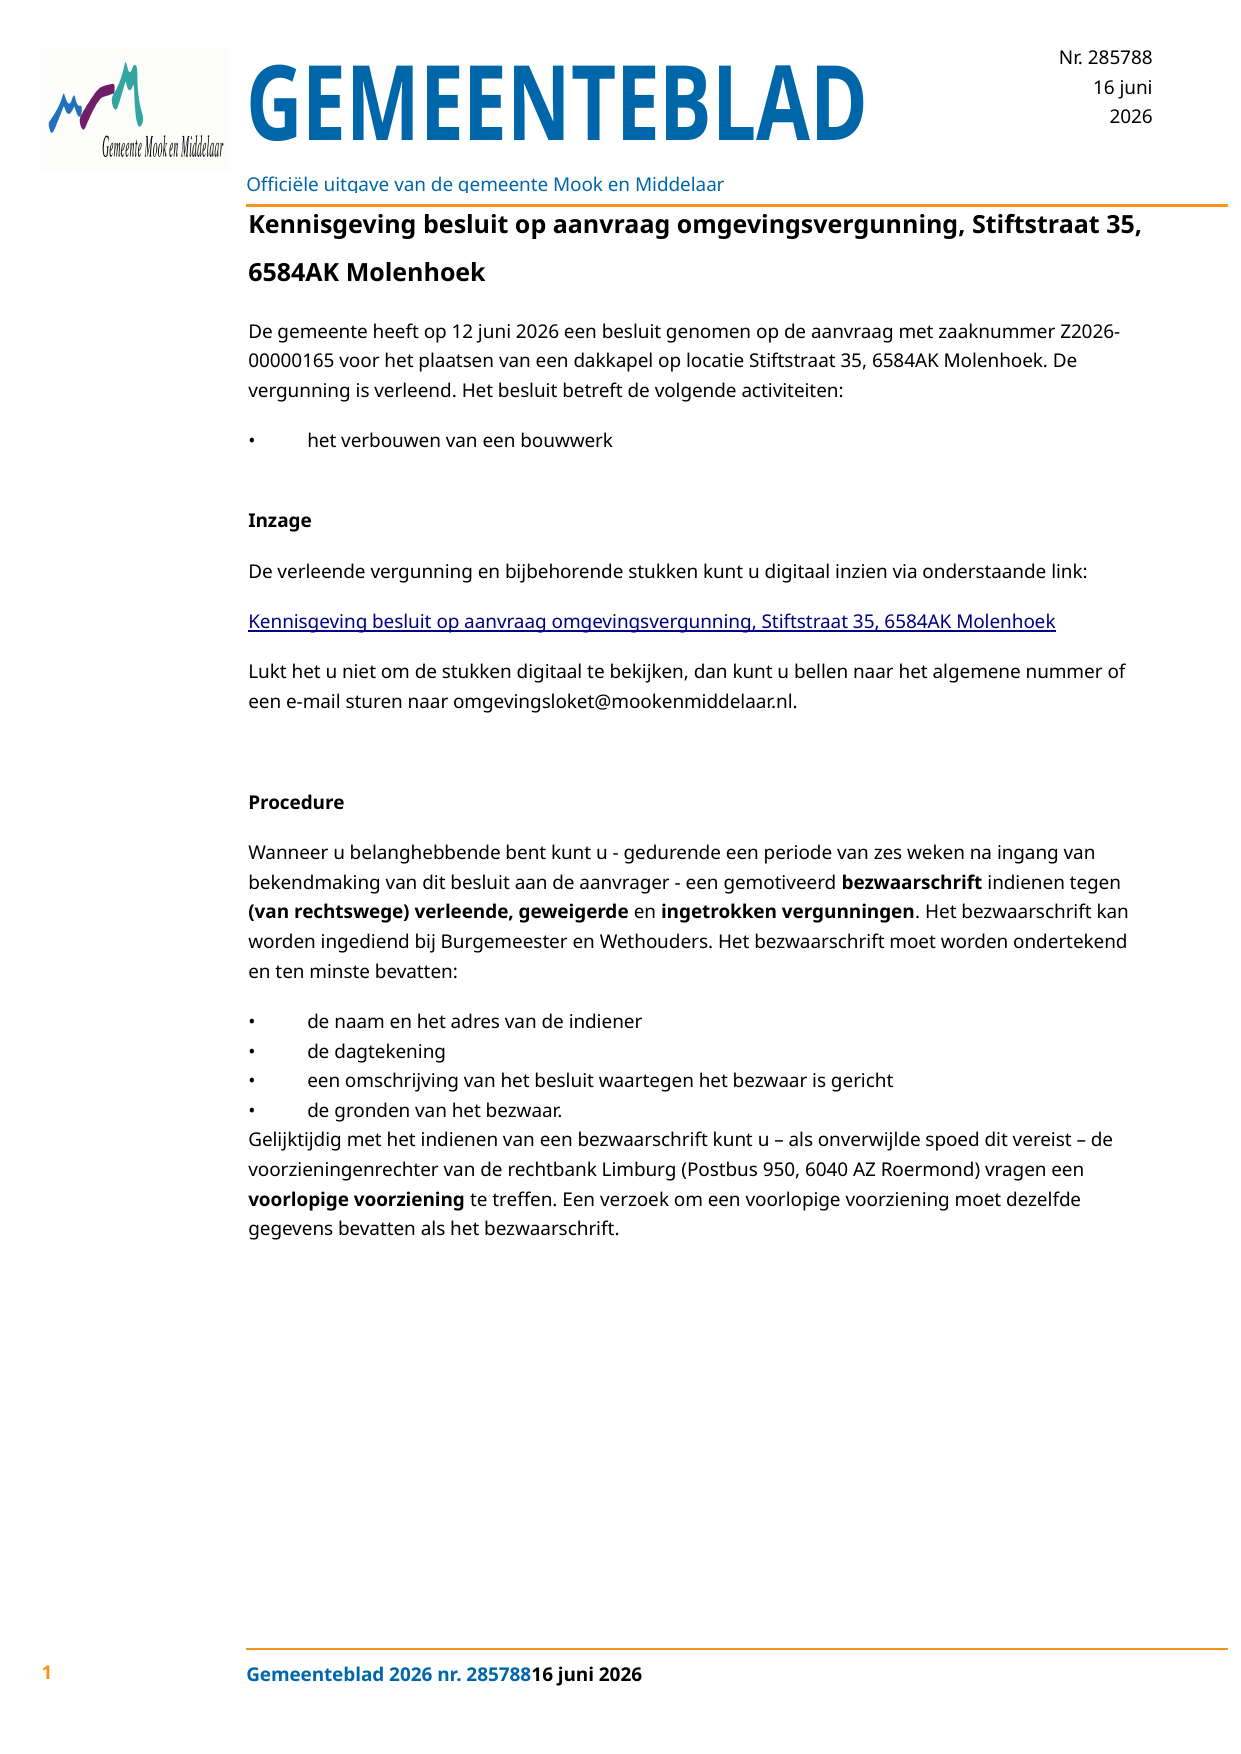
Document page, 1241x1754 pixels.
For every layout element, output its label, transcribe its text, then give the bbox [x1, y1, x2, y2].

list de gronden van het bezwaar. [248, 1097, 1152, 1123]
list het verbouwen van een bouwwerk [248, 427, 1152, 453]
text Inzage [248, 507, 1152, 533]
text De verleende vergunning en bijbehorende stukken kunt u digitaal inzien via onderstaande link: [248, 558, 1152, 584]
picture [41, 47, 231, 172]
list een omschrijving van het besluit waartegen het bezwaar is gericht [248, 1067, 1152, 1093]
text Gelijktijdig met het indienen van een bezwaarschrift kunt u – als onverwijlde spoed dit vereist – de voorzieningenrechter van de rechtbank Limburg (Postbus 950, 6040 AZ Roermond) vragen een voorlopige voorziening te treffen. Een verzoek om een voorlopige voorziening moet dezelfde gegevens bevatten als het bezwaarschrift. [248, 1127, 1152, 1241]
text Kennisgeving besluit op aanvraag omgevingsvergunning, Stiftstraat 35, 6584AK Molenhoek [248, 207, 1152, 288]
text De gemeente heeft op 12 juni 2026 een besluit genomen op de aanvraag met zaaknummer Z2026-00000165 voor het plaatsen van een dakkapel op locatie Stiftstraat 35, 6584AK Molenhoek. De vergunning is verleend. Het besluit betreft de volgende activiteiten: [248, 318, 1152, 403]
list de naam en het adres van de indiener [248, 1008, 1152, 1034]
text Wanneer u belanghebbende bent kunt u - gedurende een periode van zes weken na ingang van bekendmaking van dit besluit aan de aanvrager - een gemotiveerd bezwaarschrift indienen tegen (van rechtswege) verleende, geweigerde en ingetrokken vergunningen. Het bezwaarschrift kan worden ingediend bij Burgemeester en Wethouders. Het bezwaarschrift moet worden ondertekend en ten minste bevatten: [248, 839, 1152, 984]
text Lukt het u niet om de stukken digitaal te bekijken, dan kunt u bellen naar het algemene nummer of een e-mail sturen naar omgevingsloket@mookenmiddelaar.nl. [248, 659, 1152, 714]
list de dagtekening [248, 1038, 1152, 1064]
text Kennisgeving besluit op aanvraag omgevingsvergunning, Stiftstraat 35, 6584AK Molenhoek [248, 608, 1152, 634]
text Procedure [248, 789, 1152, 815]
